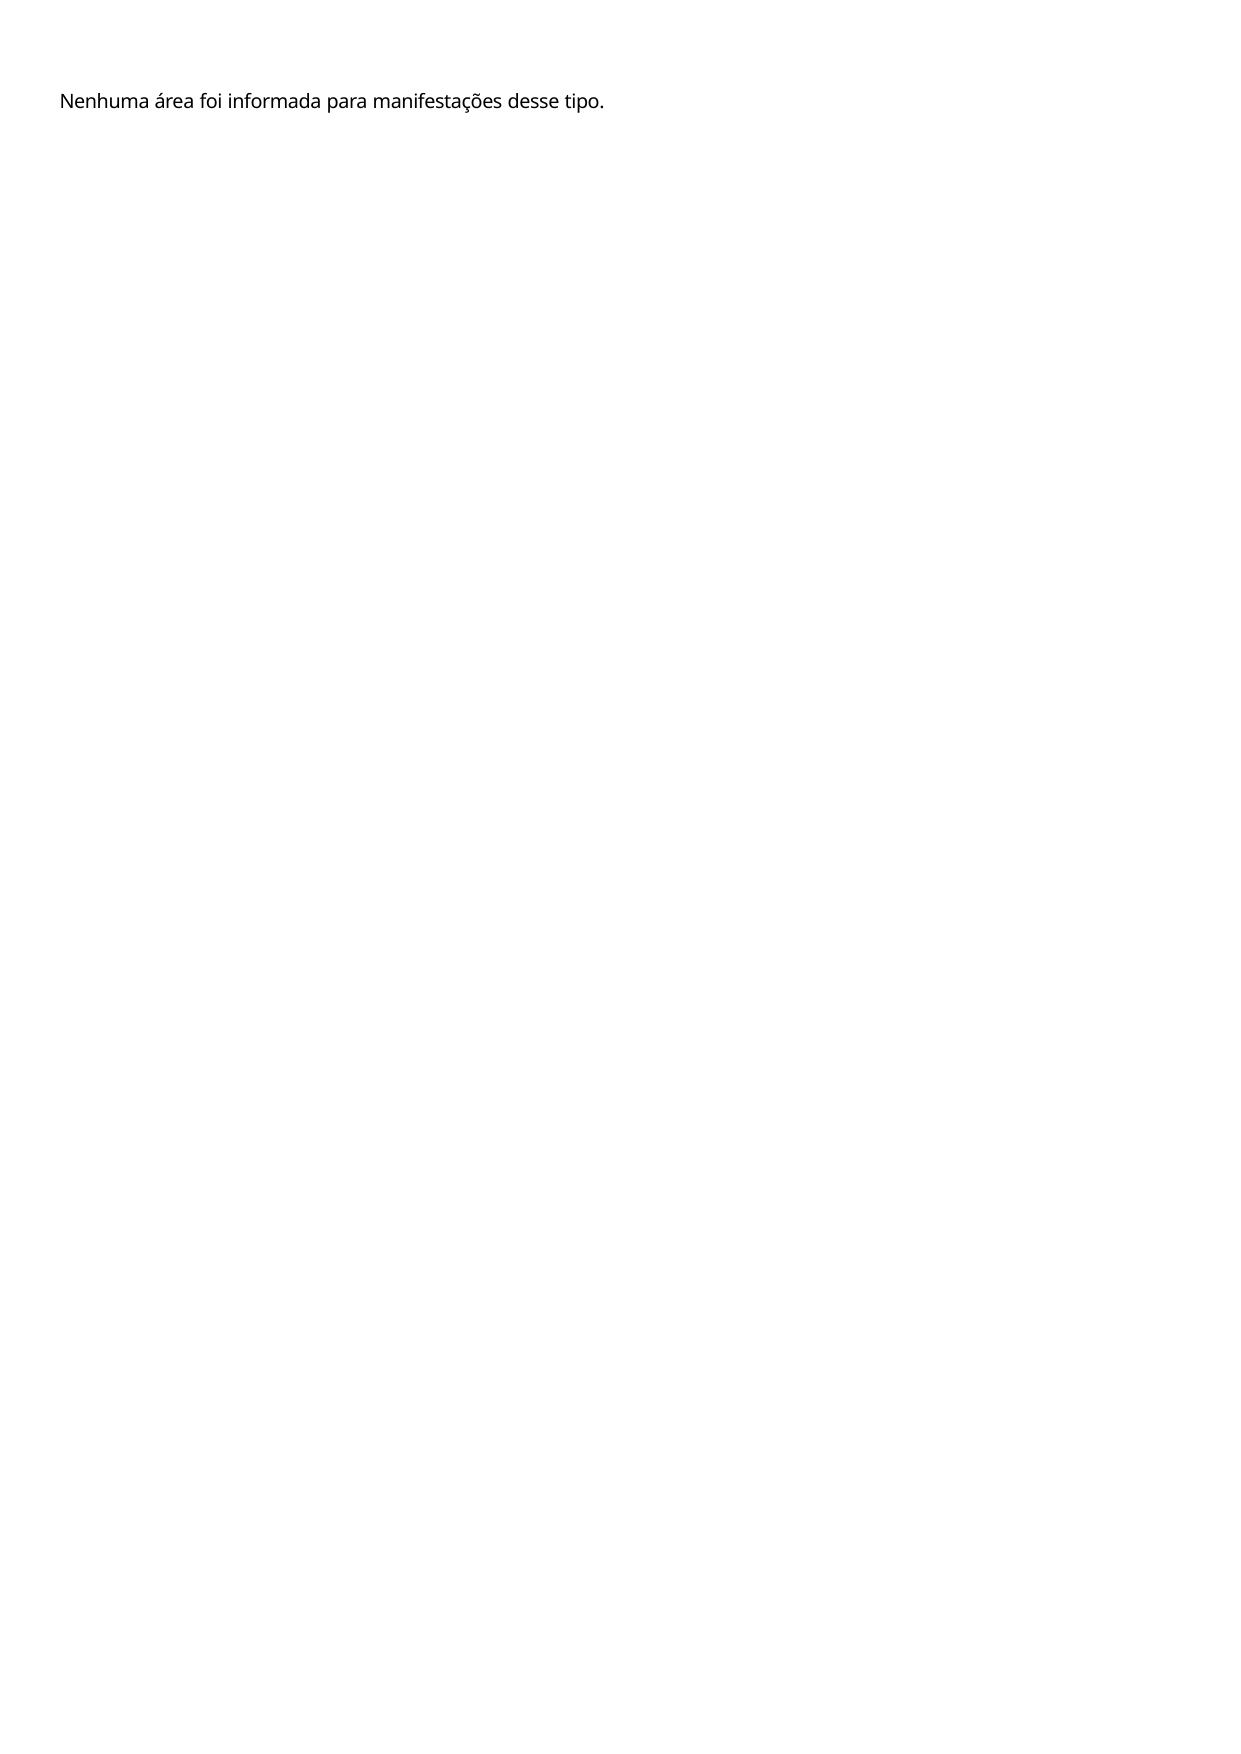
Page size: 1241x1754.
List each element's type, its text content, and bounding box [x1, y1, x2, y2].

text Nenhuma área foi informada para manifestações desse tipo. [59, 88, 1196, 115]
